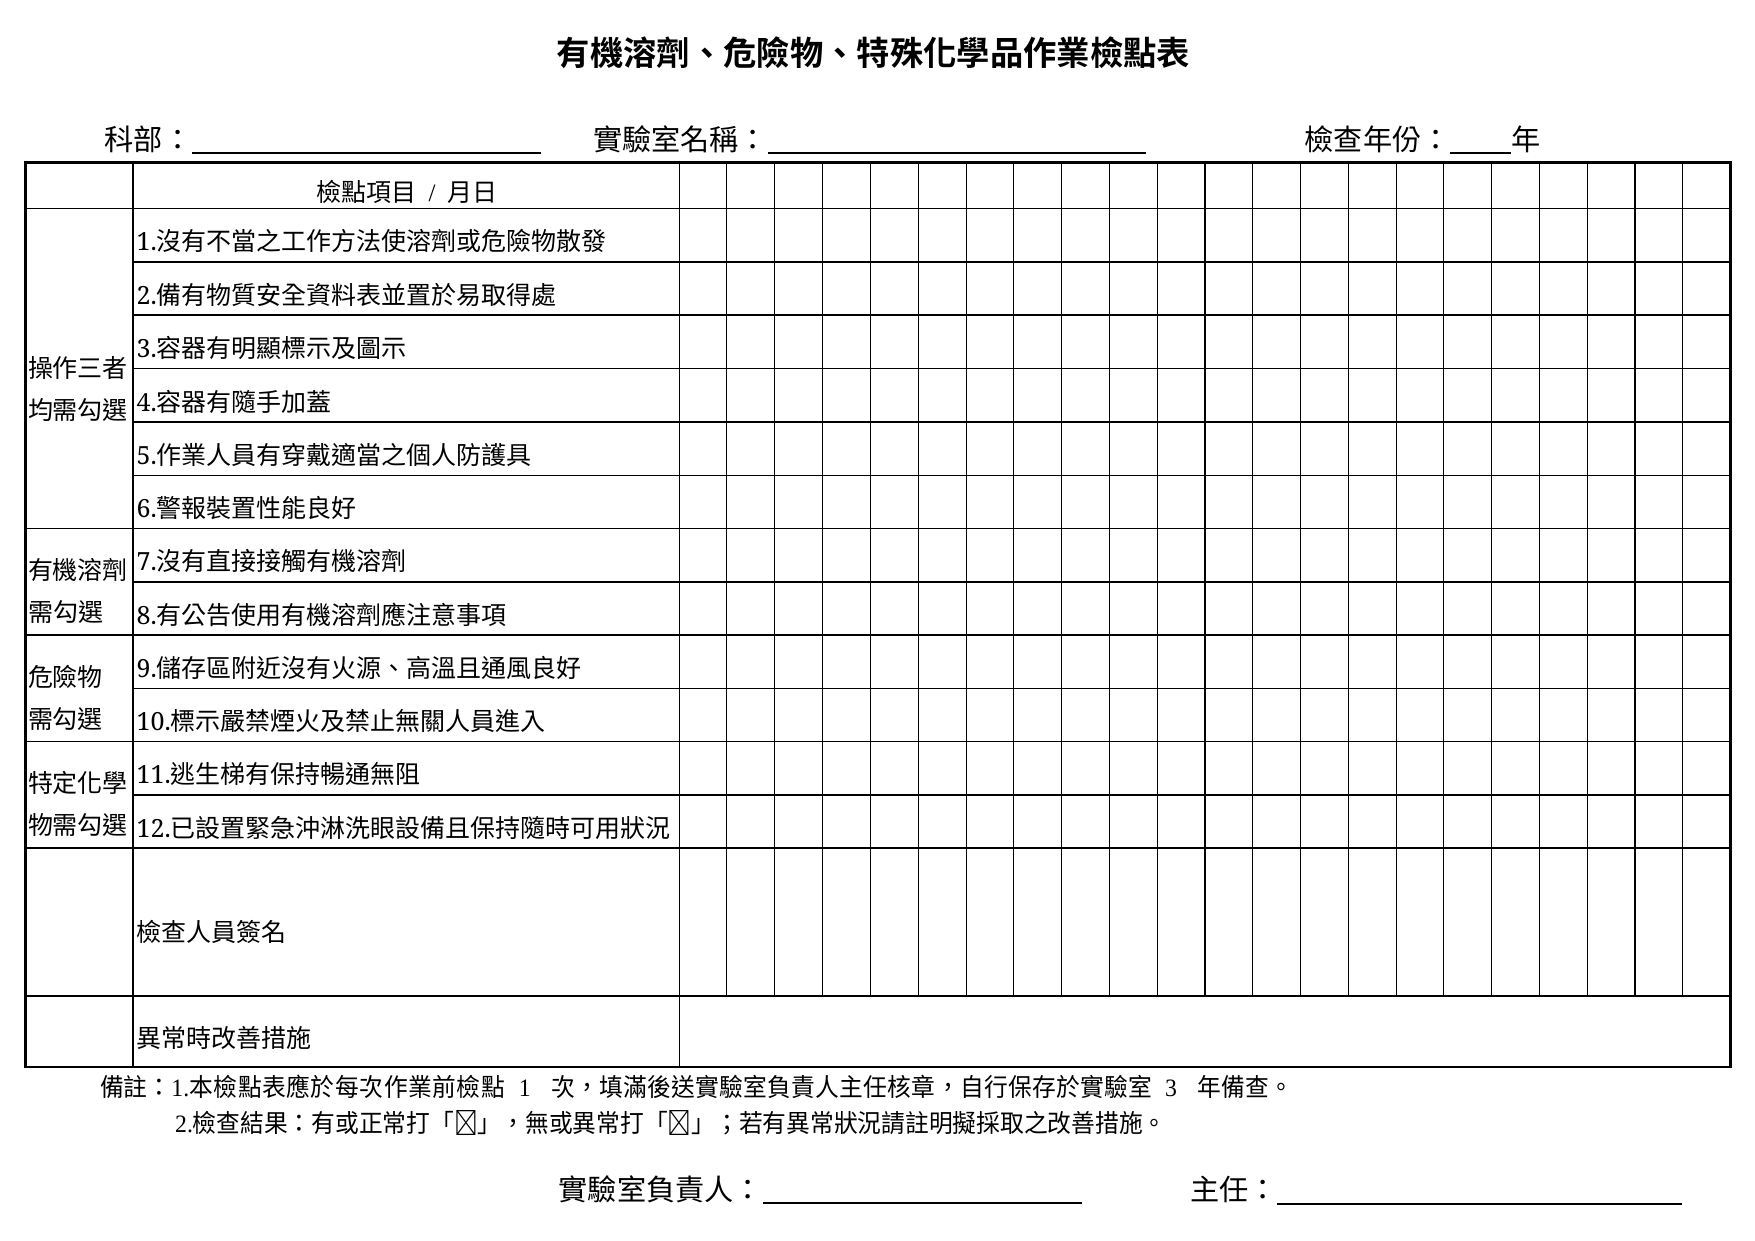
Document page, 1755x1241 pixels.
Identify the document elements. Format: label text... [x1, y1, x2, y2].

table_cell [1158, 476, 1204, 528]
table_cell [1110, 689, 1157, 741]
table_cell [1206, 529, 1252, 581]
table_cell [1683, 529, 1729, 581]
table_cell [775, 636, 822, 687]
table_cell [1492, 423, 1539, 474]
table_cell [1683, 796, 1729, 847]
table_cell 8.有公告使用有機溶劑應注意事項 [134, 583, 679, 634]
table_cell [727, 316, 774, 368]
table_cell 異常時改善措施 [134, 997, 679, 1066]
table_cell [1349, 423, 1396, 474]
table_cell [1014, 689, 1061, 741]
table_cell [1110, 849, 1157, 995]
table_cell [1683, 263, 1729, 314]
table_cell [1683, 849, 1729, 995]
table_cell [1014, 796, 1061, 847]
table_cell [1683, 476, 1729, 528]
table_cell [775, 263, 822, 314]
table_cell [1397, 209, 1443, 261]
table_cell [823, 369, 870, 421]
table_cell [1636, 849, 1682, 995]
table_cell [1492, 209, 1539, 261]
table_cell [680, 689, 726, 741]
table_cell [1062, 583, 1109, 634]
table_cell [1636, 369, 1682, 421]
table_cell [1444, 316, 1491, 368]
table_cell [967, 849, 1013, 995]
table_cell [1588, 583, 1634, 634]
table_header [1206, 164, 1252, 207]
table_cell [1588, 529, 1634, 581]
table_cell [727, 583, 774, 634]
table_cell [1492, 849, 1539, 995]
table_cell [1062, 636, 1109, 687]
table_cell [1158, 263, 1204, 314]
table_cell 檢查人員簽名 [134, 849, 679, 995]
table_cell [1301, 209, 1348, 261]
table_cell [680, 209, 726, 261]
table_cell [1444, 636, 1491, 687]
table_cell [1588, 476, 1634, 528]
table_cell [775, 742, 822, 794]
table_cell [1158, 209, 1204, 261]
table_cell [1206, 689, 1252, 741]
table_cell [823, 476, 870, 528]
table_cell [1206, 636, 1252, 687]
table_header [1683, 164, 1729, 207]
table_cell [871, 316, 918, 368]
table_cell [27, 997, 132, 1066]
table_cell [1206, 476, 1252, 528]
table_cell [1206, 316, 1252, 368]
table_cell [1349, 209, 1396, 261]
table_cell [1158, 423, 1204, 474]
table_cell [727, 369, 774, 421]
table_cell [1062, 796, 1109, 847]
table_cell [823, 636, 870, 687]
table_cell [680, 583, 726, 634]
table_cell [1397, 796, 1443, 847]
table_cell [1588, 796, 1634, 847]
table_cell [680, 316, 726, 368]
table_cell [871, 583, 918, 634]
table_cell [871, 742, 918, 794]
table_cell [775, 316, 822, 368]
table_cell 有機溶劑需勾選 [27, 529, 132, 634]
table_cell [1206, 583, 1252, 634]
table_cell [1349, 369, 1396, 421]
table_cell [1540, 423, 1587, 474]
table_cell 10.標示嚴禁煙火及禁止無關人員進入 [134, 689, 679, 741]
table_cell 1.沒有不當之工作方法使溶劑或危險物散發 [134, 209, 679, 261]
table_cell [1206, 263, 1252, 314]
table_cell [1253, 476, 1300, 528]
table_cell [1397, 849, 1443, 995]
table_cell [1110, 316, 1157, 368]
table_cell [1110, 369, 1157, 421]
table_cell [1444, 796, 1491, 847]
table_cell [1062, 476, 1109, 528]
table_cell [967, 263, 1013, 314]
table_cell [1683, 689, 1729, 741]
table_cell [1349, 263, 1396, 314]
table_cell [967, 529, 1013, 581]
table_cell [871, 849, 918, 995]
table_cell [775, 849, 822, 995]
table_cell [1158, 689, 1204, 741]
table_cell [1636, 209, 1682, 261]
table_cell [1349, 742, 1396, 794]
table_cell [967, 423, 1013, 474]
table_cell [1540, 689, 1587, 741]
table_cell [919, 316, 966, 368]
table_cell [1540, 209, 1587, 261]
table_cell [919, 689, 966, 741]
table_cell [1540, 316, 1587, 368]
table_cell [1014, 369, 1061, 421]
table_header 檢點項目 / 月日 [134, 164, 679, 207]
table_cell [823, 796, 870, 847]
table_cell [1110, 636, 1157, 687]
table_cell [1636, 263, 1682, 314]
table_cell [1253, 316, 1300, 368]
table_cell [775, 209, 822, 261]
table_cell [1301, 263, 1348, 314]
table_cell [1444, 476, 1491, 528]
table_header [1062, 164, 1109, 207]
table_cell [919, 423, 966, 474]
table_cell [823, 209, 870, 261]
table_cell [1062, 369, 1109, 421]
table_cell [1110, 796, 1157, 847]
table_cell [967, 689, 1013, 741]
table_cell [967, 742, 1013, 794]
table_cell [1253, 796, 1300, 847]
table_cell [1253, 742, 1300, 794]
table_cell [1683, 583, 1729, 634]
table_cell [1588, 423, 1634, 474]
table_cell [919, 742, 966, 794]
table_cell [967, 209, 1013, 261]
table_cell [919, 263, 966, 314]
table_cell [823, 263, 870, 314]
table_cell [1588, 316, 1634, 368]
table_cell [1206, 849, 1252, 995]
table_cell [1062, 849, 1109, 995]
table_cell [967, 796, 1013, 847]
table_cell [871, 369, 918, 421]
table_cell [680, 742, 726, 794]
table_cell [871, 529, 918, 581]
table_cell [1014, 529, 1061, 581]
table_cell [1683, 209, 1729, 261]
table_cell [1110, 529, 1157, 581]
table_header [680, 164, 726, 207]
table_header [1588, 164, 1634, 207]
table_cell 危險物需勾選 [27, 636, 132, 741]
table_cell [1492, 796, 1539, 847]
table_cell [919, 583, 966, 634]
table_cell [680, 997, 1729, 1066]
table_cell [1540, 796, 1587, 847]
table_cell [1397, 742, 1443, 794]
table_cell [1492, 529, 1539, 581]
table_cell [1540, 583, 1587, 634]
table_cell [775, 423, 822, 474]
table_cell [1397, 636, 1443, 687]
table_cell [871, 476, 918, 528]
table_cell [1206, 796, 1252, 847]
table_cell [1253, 636, 1300, 687]
table_cell [1444, 689, 1491, 741]
table_cell [1540, 529, 1587, 581]
table_cell [1349, 583, 1396, 634]
table_cell [967, 476, 1013, 528]
table_cell [680, 423, 726, 474]
table_header [1158, 164, 1204, 207]
table_cell [775, 796, 822, 847]
table_cell [1683, 636, 1729, 687]
table_cell [727, 529, 774, 581]
text 2.檢查結果：有或正常打「」，無或異常打「」；若有異常狀況請註明擬採取之改善措施。 [175, 1104, 1746, 1140]
table_cell [871, 636, 918, 687]
table_cell [1540, 263, 1587, 314]
table_cell [1253, 583, 1300, 634]
table_cell [919, 476, 966, 528]
table_cell [1444, 209, 1491, 261]
table_cell [1110, 423, 1157, 474]
table_cell [1062, 689, 1109, 741]
table_header [1253, 164, 1300, 207]
table_cell 9.儲存區附近沒有火源、高溫且通風良好 [134, 636, 679, 687]
table_cell [1110, 583, 1157, 634]
table_cell [775, 529, 822, 581]
table_cell [1158, 316, 1204, 368]
table_cell [871, 796, 918, 847]
table_cell 7.沒有直接接觸有機溶劑 [134, 529, 679, 581]
table_cell 11.逃生梯有保持暢通無阻 [134, 742, 679, 794]
table_cell [871, 209, 918, 261]
table_cell [1206, 423, 1252, 474]
table_cell [727, 742, 774, 794]
table_cell [1253, 529, 1300, 581]
table_cell [1014, 423, 1061, 474]
table_cell [1492, 476, 1539, 528]
table_cell [727, 263, 774, 314]
table_cell [1588, 689, 1634, 741]
table_cell [1683, 423, 1729, 474]
table_cell [1301, 423, 1348, 474]
table_cell [823, 316, 870, 368]
table_cell [1301, 689, 1348, 741]
table_cell [1206, 209, 1252, 261]
table_cell [1301, 742, 1348, 794]
table_cell [1444, 583, 1491, 634]
table_cell [680, 263, 726, 314]
table_cell [919, 796, 966, 847]
table_cell [1444, 423, 1491, 474]
table_cell [1588, 209, 1634, 261]
table_cell [1349, 636, 1396, 687]
table_header [1301, 164, 1348, 207]
table_cell 12.已設置緊急沖淋洗眼設備且保持隨時可用狀況 [134, 796, 679, 847]
table_header [727, 164, 774, 207]
table_cell [1540, 636, 1587, 687]
table_cell [1492, 316, 1539, 368]
table_cell [1588, 849, 1634, 995]
table_cell [1397, 476, 1443, 528]
subtitle 科部： 實驗室名稱： 檢查年份： 年 [104, 116, 1746, 158]
table_cell [1636, 476, 1682, 528]
table_header [775, 164, 822, 207]
table_cell [1492, 689, 1539, 741]
table_cell [1397, 529, 1443, 581]
table_cell [1636, 529, 1682, 581]
table_cell [1014, 316, 1061, 368]
table_cell [1301, 369, 1348, 421]
table_cell [1492, 369, 1539, 421]
table_cell [1588, 263, 1634, 314]
table_cell [1014, 636, 1061, 687]
table_cell [1062, 423, 1109, 474]
table_cell [1253, 689, 1300, 741]
table_cell [1540, 476, 1587, 528]
table_header [27, 164, 132, 207]
table_cell [1683, 369, 1729, 421]
table_cell [1110, 209, 1157, 261]
table_cell [680, 796, 726, 847]
table_cell [1397, 423, 1443, 474]
table_cell [1588, 742, 1634, 794]
table_cell [1444, 529, 1491, 581]
table_cell [1301, 636, 1348, 687]
table_cell [1014, 263, 1061, 314]
table_cell [1301, 476, 1348, 528]
table_cell [1301, 583, 1348, 634]
table_cell [775, 369, 822, 421]
table_cell [1253, 423, 1300, 474]
table_cell [680, 369, 726, 421]
table_cell [1301, 796, 1348, 847]
table_cell [823, 742, 870, 794]
table_cell [1636, 742, 1682, 794]
table_cell [871, 423, 918, 474]
table_cell [1683, 316, 1729, 368]
table_cell [1062, 529, 1109, 581]
table_cell [727, 423, 774, 474]
table_cell [1301, 316, 1348, 368]
table_cell [1588, 636, 1634, 687]
table_cell [727, 849, 774, 995]
table_cell 2.備有物質安全資料表並置於易取得處 [134, 263, 679, 314]
table_cell [871, 263, 918, 314]
table_cell [1349, 796, 1396, 847]
table_cell [1110, 742, 1157, 794]
table_cell [775, 689, 822, 741]
table_cell [967, 583, 1013, 634]
table_cell [1588, 369, 1634, 421]
table_cell [680, 476, 726, 528]
table_cell [1253, 369, 1300, 421]
table_cell [775, 476, 822, 528]
table_cell 5.作業人員有穿戴適當之個人防護具 [134, 423, 679, 474]
table_header [967, 164, 1013, 207]
table_cell [1636, 689, 1682, 741]
table_header [1444, 164, 1491, 207]
table_header [1349, 164, 1396, 207]
table_header [1636, 164, 1682, 207]
table_cell [1636, 423, 1682, 474]
table_cell [1301, 529, 1348, 581]
table_cell [1158, 636, 1204, 687]
table_cell [727, 476, 774, 528]
table_cell [967, 316, 1013, 368]
table_cell [919, 636, 966, 687]
table_cell [1158, 583, 1204, 634]
table_cell [1014, 849, 1061, 995]
table_cell [27, 849, 132, 995]
table_cell [1110, 263, 1157, 314]
table_header [871, 164, 918, 207]
table_cell 4.容器有隨手加蓋 [134, 369, 679, 421]
table_cell [823, 849, 870, 995]
table_cell [680, 849, 726, 995]
table_cell [1636, 316, 1682, 368]
table_cell [1062, 209, 1109, 261]
table_header [1540, 164, 1587, 207]
table_cell [919, 529, 966, 581]
table_cell [680, 636, 726, 687]
table_cell 特定化學物需勾選 [27, 742, 132, 847]
table_cell [1349, 689, 1396, 741]
table_cell [1158, 849, 1204, 995]
table_cell [1540, 742, 1587, 794]
table_cell [1014, 742, 1061, 794]
subtitle 實驗室負責人： 主任： [558, 1166, 1746, 1209]
table_cell [680, 529, 726, 581]
table_cell [871, 689, 918, 741]
table_cell [919, 369, 966, 421]
table_cell [1206, 742, 1252, 794]
table_header [823, 164, 870, 207]
table_cell [1636, 583, 1682, 634]
table_cell [823, 423, 870, 474]
table_header [1110, 164, 1157, 207]
table_cell [1014, 583, 1061, 634]
table_cell [1444, 369, 1491, 421]
text 備註：1.本檢點表應於每次作業前檢點 1 次，填滿後送實驗室負責人主任核章，自行保存於實驗室 3 年備查。 [100, 1068, 1746, 1104]
table_cell [1062, 742, 1109, 794]
table_cell [727, 796, 774, 847]
table_cell 3.容器有明顯標示及圖示 [134, 316, 679, 368]
table_cell [1636, 796, 1682, 847]
table_cell [1492, 636, 1539, 687]
table_cell [1110, 476, 1157, 528]
table_cell [1158, 796, 1204, 847]
table_cell [1349, 849, 1396, 995]
table_cell [1444, 849, 1491, 995]
table_cell [1301, 849, 1348, 995]
table_cell [1062, 263, 1109, 314]
table_cell [919, 849, 966, 995]
table_cell [1349, 316, 1396, 368]
table_cell [967, 636, 1013, 687]
table_cell [967, 369, 1013, 421]
table_cell [1492, 263, 1539, 314]
table_cell [1540, 369, 1587, 421]
table_header [919, 164, 966, 207]
text 有機溶劑、危險物、特殊化學品作業檢點表 [556, 27, 1746, 75]
table_cell [1397, 263, 1443, 314]
table_cell [1158, 529, 1204, 581]
table_cell [1206, 369, 1252, 421]
table_cell [1683, 742, 1729, 794]
table_cell [1397, 316, 1443, 368]
table_cell [1014, 476, 1061, 528]
table_header [1014, 164, 1061, 207]
table_cell [919, 209, 966, 261]
table_cell [1014, 209, 1061, 261]
table_cell 6.警報裝置性能良好 [134, 476, 679, 528]
table_cell [1492, 583, 1539, 634]
table_cell [1349, 476, 1396, 528]
table_cell [823, 689, 870, 741]
table_cell [1349, 529, 1396, 581]
table_cell [775, 583, 822, 634]
table_cell [727, 689, 774, 741]
table_cell [1253, 263, 1300, 314]
table_cell 操作三者均需勾選 [27, 209, 132, 528]
table_cell [1444, 742, 1491, 794]
table_cell [1158, 369, 1204, 421]
table_cell [1397, 369, 1443, 421]
table_cell [1540, 849, 1587, 995]
table_cell [823, 583, 870, 634]
table_header [1397, 164, 1443, 207]
table_cell [727, 209, 774, 261]
table_cell [1397, 689, 1443, 741]
table_cell [823, 529, 870, 581]
table_cell [1492, 742, 1539, 794]
table_cell [1158, 742, 1204, 794]
table_cell [1062, 316, 1109, 368]
table_cell [727, 636, 774, 687]
table_header [1492, 164, 1539, 207]
table_cell [1444, 263, 1491, 314]
table_cell [1397, 583, 1443, 634]
table_cell [1636, 636, 1682, 687]
table_cell [1253, 849, 1300, 995]
table_cell [1253, 209, 1300, 261]
